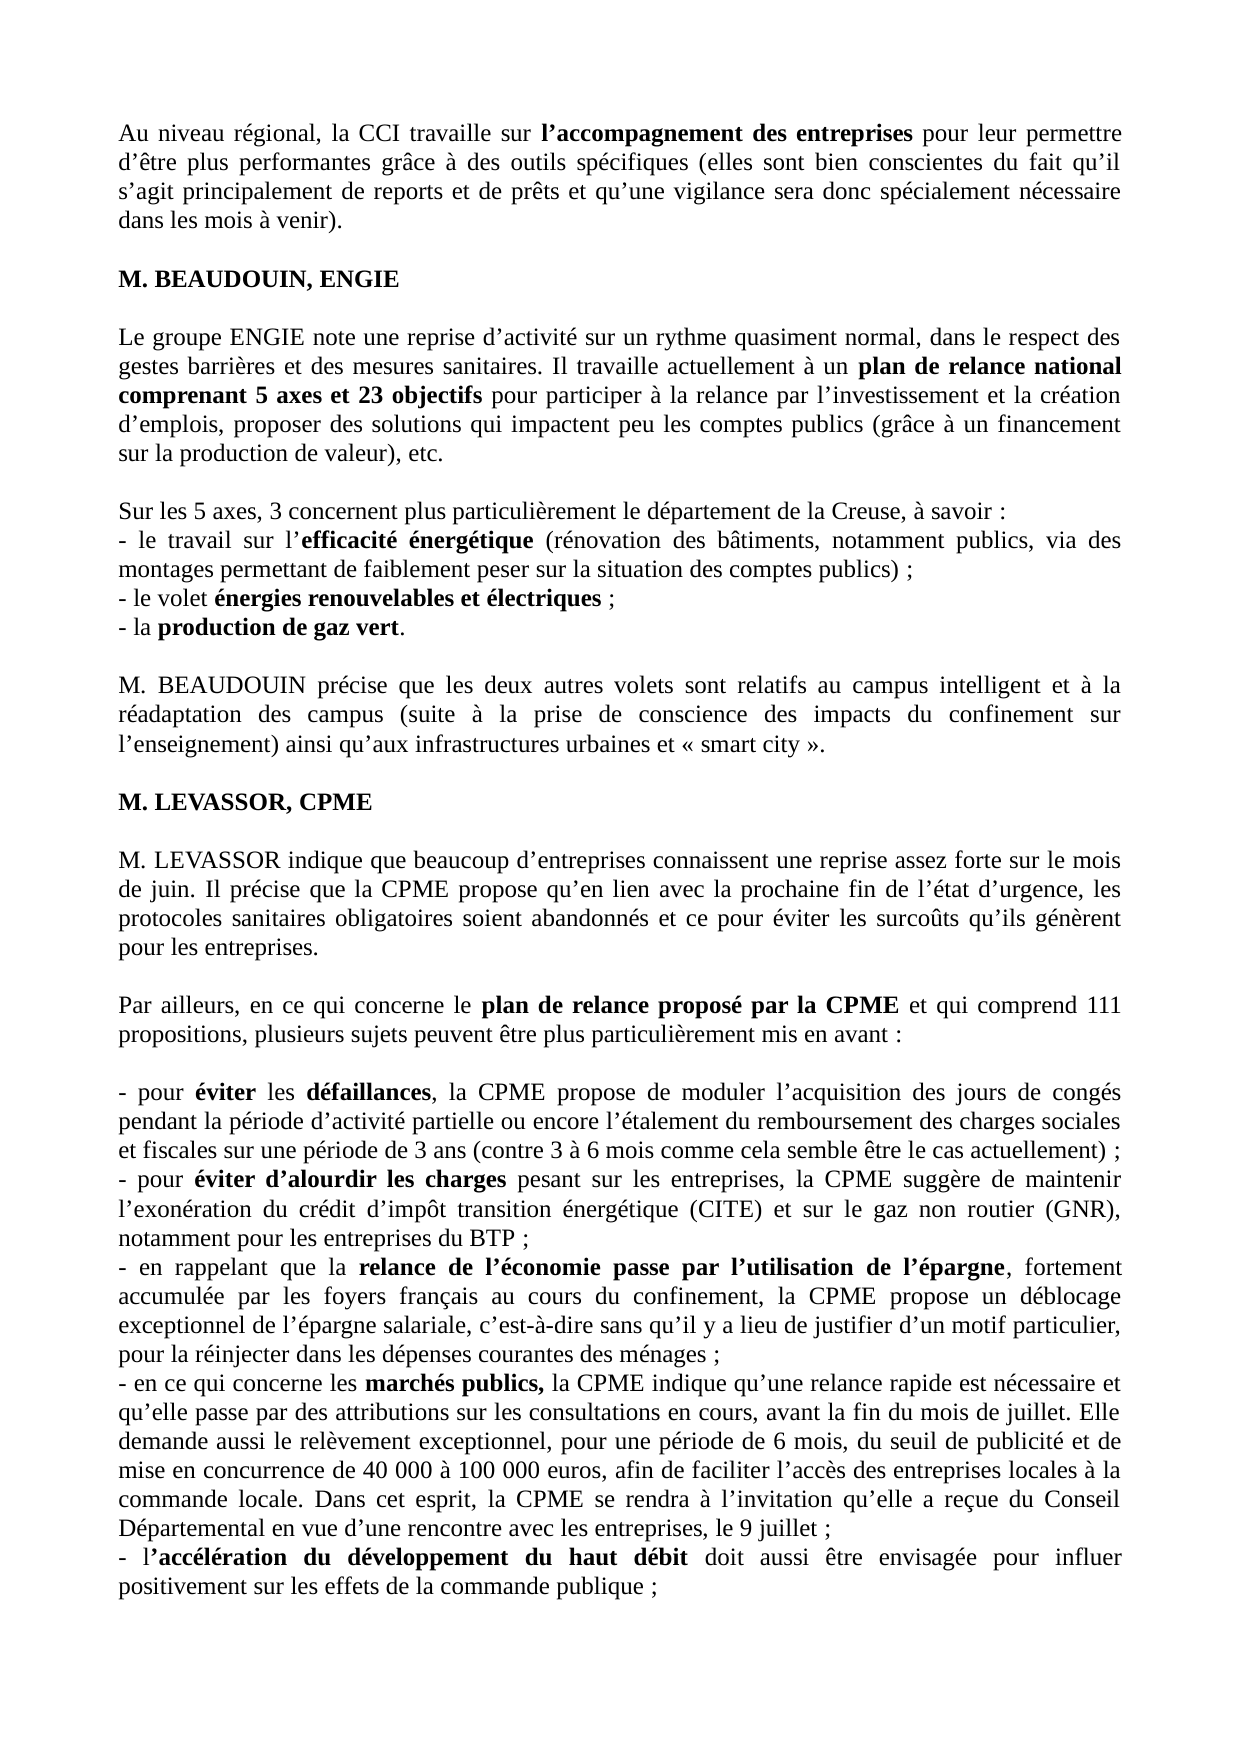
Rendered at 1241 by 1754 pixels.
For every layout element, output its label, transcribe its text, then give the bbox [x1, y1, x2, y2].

text - pour éviter les défaillances, la CPME propose de moduler l’acquisition des jours de congés pendant la période d’activité partielle ou encore l’étalement du remboursement des charges sociales et fiscales sur une période de 3 ans (contre 3 à 6 mois comme cela semble être le cas actuellement) ; [118, 1077, 1122, 1164]
text Sur les 5 axes, 3 concernent plus particulièrement le département de la Creuse, à savoir : [118, 496, 1122, 525]
text - le travail sur l’efficacité énergétique (rénovation des bâtiments, notamment publics, via des montages permettant de faiblement peser sur la situation des comptes publics) ; [118, 525, 1122, 583]
text Le groupe ENGIE note une reprise d’activité sur un rythme quasiment normal, dans le respect des gestes barrières et des mesures sanitaires. Il travaille actuellement à un plan de relance national comprenant 5 axes et 23 objectifs pour participer à la relance par l’investissement et la création d’emplois, proposer des solutions qui impactent peu les comptes publics (grâce à un financement sur la production de valeur), etc. [118, 322, 1122, 467]
text Au niveau régional, la CCI travaille sur l’accompagnement des entreprises pour leur permettre d’être plus performantes grâce à des outils spécifiques (elles sont bien conscientes du fait qu’il s’agit principalement de reports et de prêts et qu’une vigilance sera donc spécialement nécessaire dans les mois à venir). [118, 118, 1122, 234]
text - l’accélération du développement du haut débit doit aussi être envisagée pour influer positivement sur les effets de la commande publique ; [118, 1542, 1122, 1600]
text - en rappelant que la relance de l’économie passe par l’utilisation de l’épargne, fortement accumulée par les foyers français au cours du confinement, la CPME propose un déblocage exceptionnel de l’épargne salariale, c’est-à-dire sans qu’il y a lieu de justifier d’un motif particulier, pour la réinjecter dans les dépenses courantes des ménages ; [118, 1252, 1122, 1368]
text - la production de gaz vert. [118, 612, 1122, 641]
text - le volet énergies renouvelables et électriques ; [118, 583, 1122, 612]
text - en ce qui concerne les marchés publics, la CPME indique qu’une relance rapide est nécessaire et qu’elle passe par des attributions sur les consultations en cours, avant la fin du mois de juillet. Elle demande aussi le relèvement exceptionnel, pour une période de 6 mois, du seuil de publicité et de mise en concurrence de 40 000 à 100 000 euros, afin de faciliter l’accès des entreprises locales à la commande locale. Dans cet esprit, la CPME se rendra à l’invitation qu’elle a reçue du Conseil Départemental en vue d’une rencontre avec les entreprises, le 9 juillet ; [118, 1368, 1122, 1542]
text M. LEVASSOR indique que beaucoup d’entreprises connaissent une reprise assez forte sur le mois de juin. Il précise que la CPME propose qu’en lien avec la prochaine fin de l’état d’urgence, les protocoles sanitaires obligatoires soient abandonnés et ce pour éviter les surcoûts qu’ils génèrent pour les entreprises. [118, 845, 1122, 961]
text M. BEAUDOUIN, ENGIE [118, 263, 1122, 292]
text Par ailleurs, en ce qui concerne le plan de relance proposé par la CPME et qui comprend 111 propositions, plusieurs sujets peuvent être plus particulièrement mis en avant : [118, 990, 1122, 1048]
text M. LEVASSOR, CPME [118, 787, 1122, 816]
text M. BEAUDOUIN précise que les deux autres volets sont relatifs au campus intelligent et à la réadaptation des campus (suite à la prise de conscience des impacts du confinement sur l’enseignement) ainsi qu’aux infrastructures urbaines et « smart city ». [118, 670, 1122, 757]
text - pour éviter d’alourdir les charges pesant sur les entreprises, la CPME suggère de maintenir l’exonération du crédit d’impôt transition énergétique (CITE) et sur le gaz non routier (GNR), notamment pour les entreprises du BTP ; [118, 1164, 1122, 1252]
